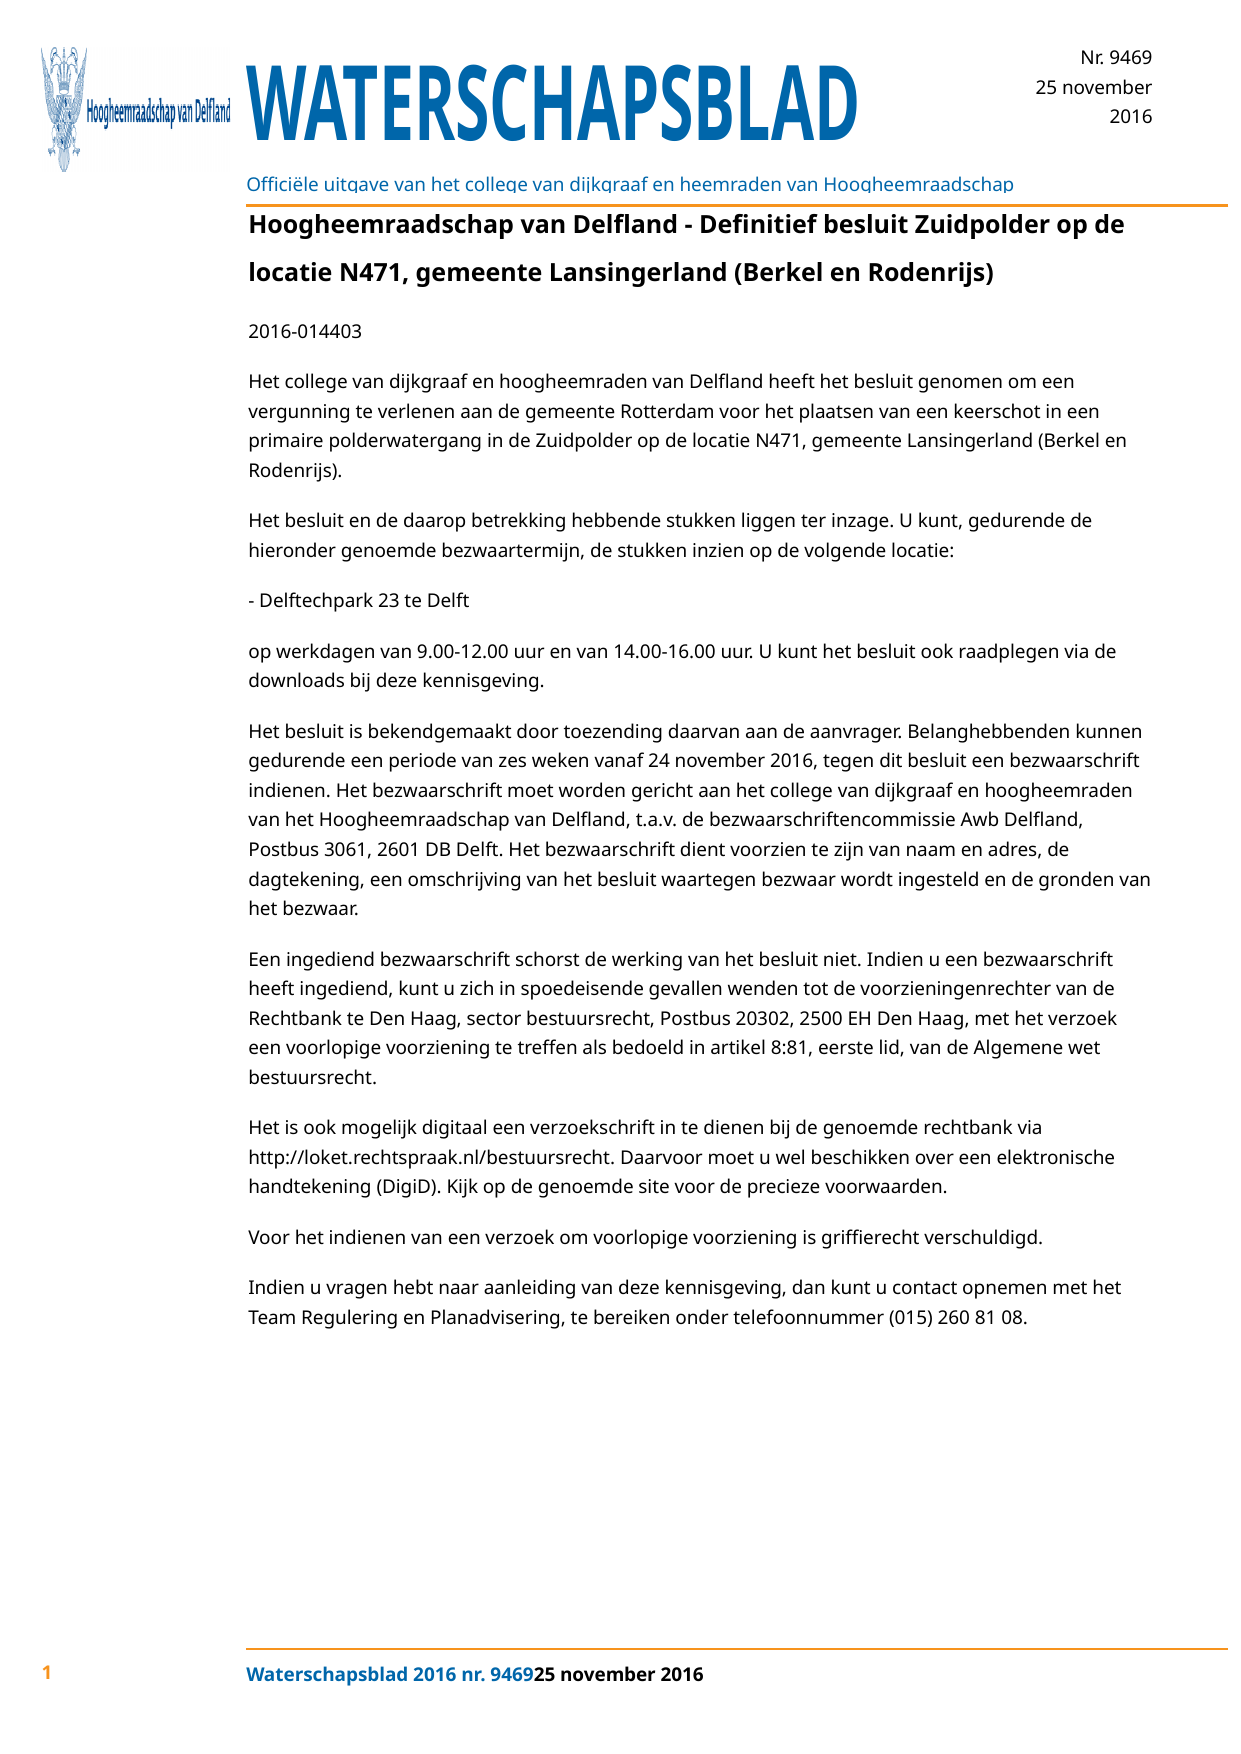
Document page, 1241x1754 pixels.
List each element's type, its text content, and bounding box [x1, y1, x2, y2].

text Voor het indienen van een verzoek om voorlopige voorziening is griffierecht verschuldigd. [248, 1224, 1152, 1250]
text op werkdagen van 9.00-12.00 uur en van 14.00-16.00 uur. U kunt het besluit ook raadplegen via de downloads bij deze kennisgeving. [248, 638, 1152, 693]
text Het besluit en de daarop betrekking hebbende stukken liggen ter inzage. U kunt, gedurende de hieronder genoemde bezwaartermijn, de stukken inzien op de volgende locatie: [248, 507, 1152, 563]
text 2016-014403 [248, 318, 1152, 344]
text Het is ook mogelijk digitaal een verzoekschrift in te dienen bij de genoemde rechtbank via http://loket.rechtspraak.nl/bestuursrecht. Daarvoor moet u wel beschikken over een elektronische handtekening (DigiD). Kijk op de genoemde site voor de precieze voorwaarden. [248, 1114, 1152, 1199]
picture [41, 47, 231, 172]
text Hoogheemraadschap van Delfland - Definitief besluit Zuidpolder op de locatie N471, gemeente Lansingerland (Berkel en Rodenrijs) [248, 207, 1152, 288]
text Een ingediend bezwaarschrift schorst de werking van het besluit niet. Indien u een bezwaarschrift heeft ingediend, kunt u zich in spoedeisende gevallen wenden tot de voorzieningenrechter van de Rechtbank te Den Haag, sector bestuursrecht, Postbus 20302, 2500 EH Den Haag, met het verzoek een voorlopige voorziening te treffen als bedoeld in artikel 8:81, eerste lid, van de Algemene wet bestuursrecht. [248, 946, 1152, 1090]
text Het college van dijkgraaf en hoogheemraden van Delfland heeft het besluit genomen om een vergunning te verlenen aan de gemeente Rotterdam voor het plaatsen van een keerschot in een primaire polderwatergang in de Zuidpolder op de locatie N471, gemeente Lansingerland (Berkel en Rodenrijs). [248, 368, 1152, 483]
text Het besluit is bekendgemaakt door toezending daarvan aan de aanvrager. Belanghebbenden kunnen gedurende een periode van zes weken vanaf 24 november 2016, tegen dit besluit een bezwaarschrift indienen. Het bezwaarschrift moet worden gericht aan het college van dijkgraaf en hoogheemraden van het Hoogheemraadschap van Delfland, t.a.v. de bezwaarschriftencommissie Awb Delfland, Postbus 3061, 2601 DB Delft. Het bezwaarschrift dient voorzien te zijn van naam en adres, de dagtekening, een omschrijving van het besluit waartegen bezwaar wordt ingesteld en de gronden van het bezwaar. [248, 718, 1152, 921]
text Indien u vragen hebt naar aanleiding van deze kennisgeving, dan kunt u contact opnemen met het Team Regulering en Planadvisering, te bereiken onder telefoonnummer (015) 260 81 08. [248, 1274, 1152, 1330]
text - Delftechpark 23 te Delft [248, 587, 1152, 613]
